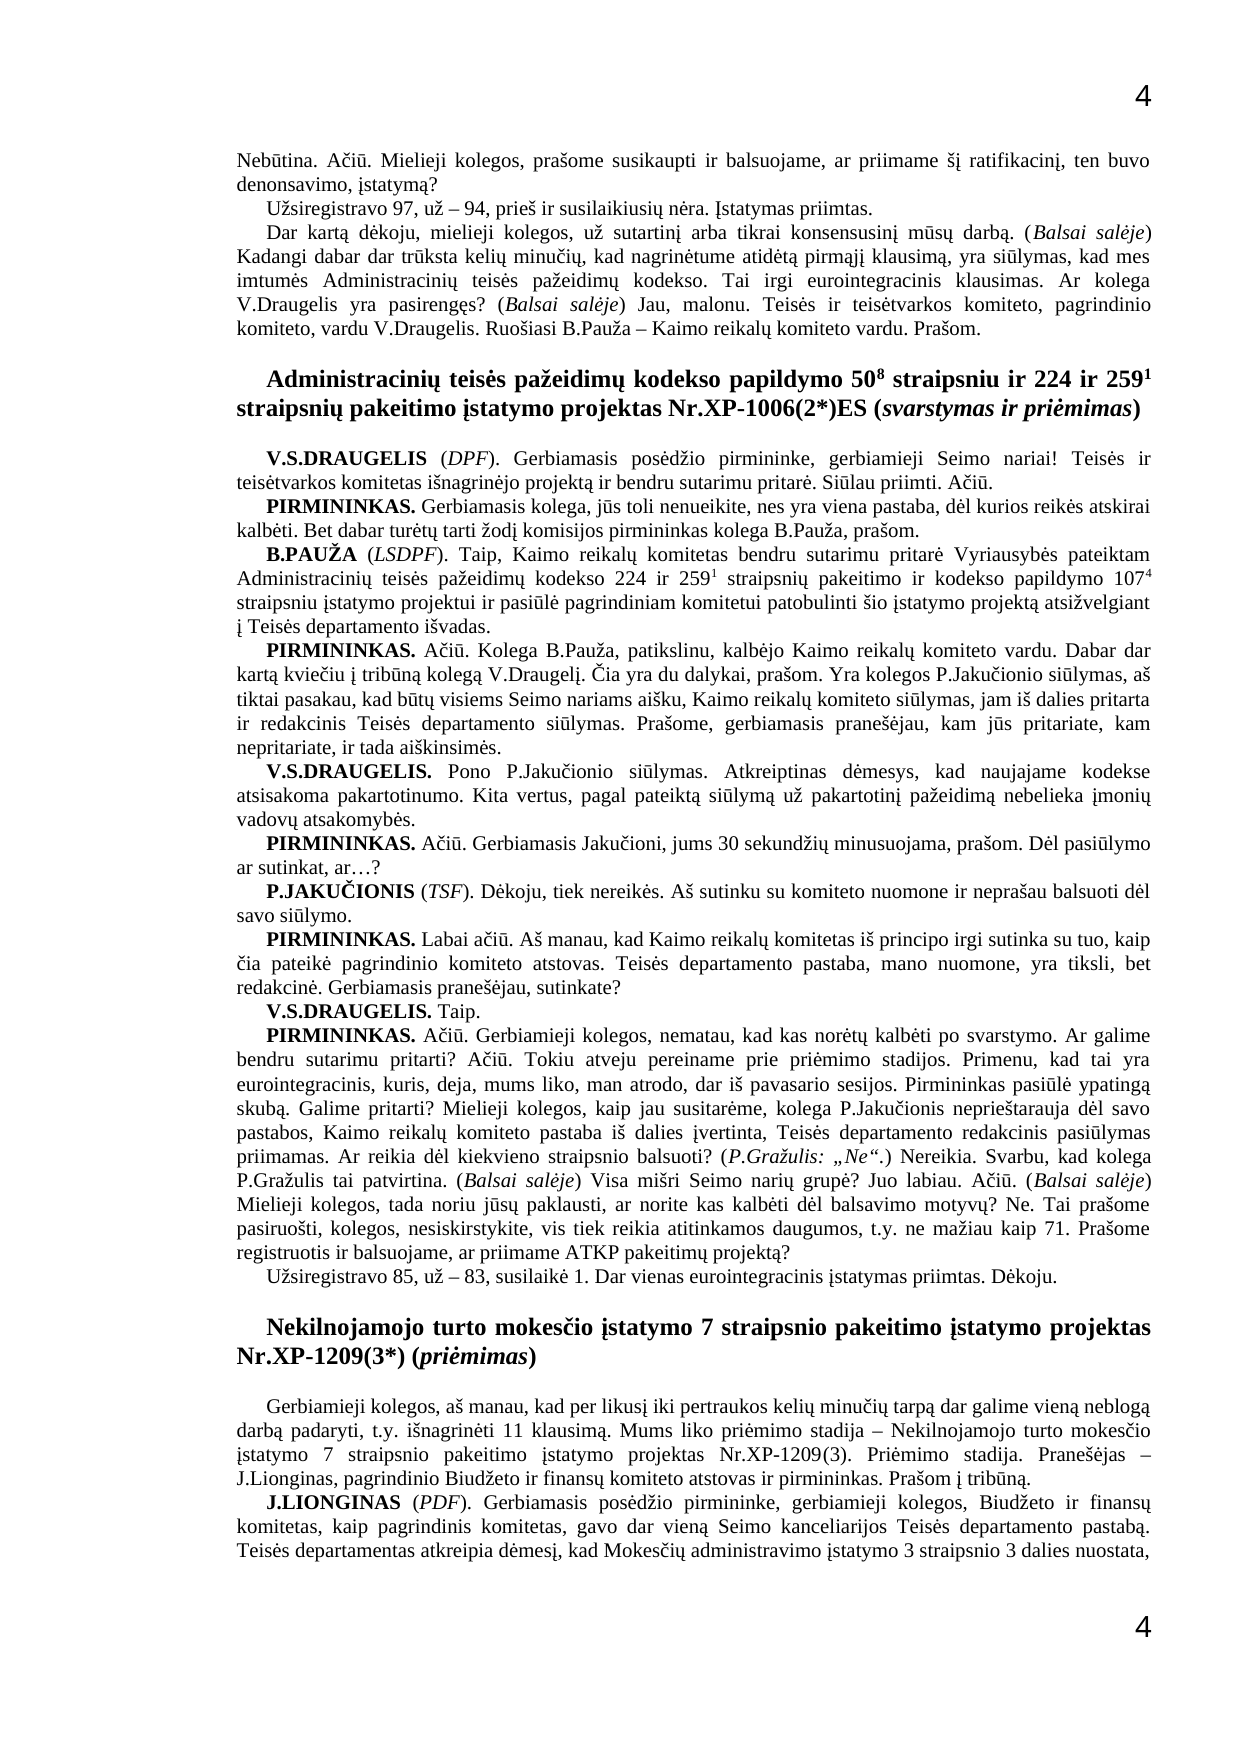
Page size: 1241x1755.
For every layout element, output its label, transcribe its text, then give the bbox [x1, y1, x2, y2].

text Administracinių teisės pažeidimų kodekso papildymo 508 straipsniu ir 224 ir 2591 straipsnių pakeitimo įstatymo projektas Nr.XP-1006(2*)ES (svarstymas ir priėmimas) [236, 364, 1152, 422]
text PIRMININKAS. Ačiū. Kolega B.Pauža, patikslinu, kalbėjo Kaimo reikalų komiteto vardu. Dabar dar kartą kviečiu į tribūną kolegą V.Draugelį. Čia yra du dalykai, prašom. Yra kolegos P.Jakučionio siūlymas, aš tiktai pasakau, kad būtų visiems Seimo nariams aišku, Kaimo reikalų komiteto siūlymas, jam iš dalies pritarta ir redakcinis Teisės departamento siūlymas. Prašome, gerbiamasis pranešėjau, kam jūs pritariate, kam nepritariate, ir tada aiškinsimės. [236, 638, 1152, 759]
text Gerbiamieji kolegos, aš manau, kad per likusį iki pertraukos kelių minučių tarpą dar galime vieną neblogą darbą padaryti, t.y. išnagrinėti 11 klausimą. Mums liko priėmimo stadija – Nekilnojamojo turto mokesčio įstatymo 7 straipsnio pakeitimo įstatymo projektas Nr.XP-1209(3). Priėmimo stadija. Pranešėjas – J.Lionginas, pagrindinio Biudžeto ir finansų komiteto atstovas ir pirmininkas. Prašom į tribūną. [236, 1394, 1152, 1490]
text V.S.DRAUGELIS. Pono P.Jakučionio siūlymas. Atkreiptinas dėmesys, kad naujajame kodekse atsisakoma pakartotinumo. Kita vertus, pagal pateiktą siūlymą už pakartotinį pažeidimą nebelieka įmonių vadovų atsakomybės. [236, 759, 1152, 831]
text Nekilnojamojo turto mokesčio įstatymo 7 straipsnio pakeitimo įstatymo projektas Nr.XP-1209(3*) (priėmimas) [236, 1312, 1152, 1369]
text Nebūtina. Ačiū. Mielieji kolegos, prašome susikaupti ir balsuojame, ar priimame šį ratifikacinį, ten buvo denonsavimo, įstatymą? [236, 148, 1152, 196]
text Užsiregistravo 85, už – 83, susilaikė 1. Dar vienas eurointegracinis įstatymas priimtas. Dėkoju. [236, 1264, 1152, 1288]
text V.S.DRAUGELIS (DPF). Gerbiamasis posėdžio pirmininke, gerbiamieji Seimo nariai! Teisės ir teisėtvarkos komitetas išnagrinėjo projektą ir bendru sutarimu pritarė. Siūlau priimti. Ačiū. [236, 446, 1152, 494]
text PIRMININKAS. Gerbiamasis kolega, jūs toli nenueikite, nes yra viena pastaba, dėl kurios reikės atskirai kalbėti. Bet dabar turėtų tarti žodį komisijos pirmininkas kolega B.Pauža, prašom. [236, 494, 1152, 542]
text P.JAKUČIONIS (TSF). Dėkoju, tiek nereikės. Aš sutinku su komiteto nuomone ir neprašau balsuoti dėl savo siūlymo. [236, 879, 1152, 927]
text Dar kartą dėkoju, mielieji kolegos, už sutartinį arba tikrai konsensusinį mūsų darbą. (Balsai salėje) Kadangi dabar dar trūksta kelių minučių, kad nagrinėtume atidėtą pirmąjį klausimą, yra siūlymas, kad mes imtumės Administracinių teisės pažeidimų kodekso. Tai irgi eurointegracinis klausimas. Ar kolega V.Draugelis yra pasirengęs? (Balsai salėje) Jau, malonu. Teisės ir teisėtvarkos komiteto, pagrindinio komiteto, vardu V.Draugelis. Ruošiasi B.Pauža – Kaimo reikalų komiteto vardu. Prašom. [236, 220, 1152, 340]
text PIRMININKAS. Ačiū. Gerbiamasis Jakučioni, jums 30 sekundžių minusuojama, prašom. Dėl pasiūlymo ar sutinkat, ar…? [236, 831, 1152, 879]
text PIRMININKAS. Ačiū. Gerbiamieji kolegos, nematau, kad kas norėtų kalbėti po svarstymo. Ar galime bendru sutarimu pritarti? Ačiū. Tokiu atveju pereiname prie priėmimo stadijos. Primenu, kad tai yra eurointegracinis, kuris, deja, mums liko, man atrodo, dar iš pavasario sesijos. Pirmininkas pasiūlė ypatingą skubą. Galime pritarti? Mielieji kolegos, kaip jau susitarėme, kolega P.Jakučionis neprieštarauja dėl savo pastabos, Kaimo reikalų komiteto pastaba iš dalies įvertinta, Teisės departamento redakcinis pasiūlymas priimamas. Ar reikia dėl kiekvieno straipsnio balsuoti? (P.Gražulis: „Ne“.) Nereikia. Svarbu, kad kolega P.Gražulis tai patvirtina. (Balsai salėje) Visa mišri Seimo narių grupė? Juo labiau. Ačiū. (Balsai salėje) Mielieji kolegos, tada noriu jūsų paklausti, ar norite kas kalbėti dėl balsavimo motyvų? Ne. Tai prašome pasiruošti, kolegos, nesiskirstykite, vis tiek reikia atitinkamos daugumos, t.y. ne mažiau kaip 71. Prašome registruotis ir balsuojame, ar priimame ATKP pakeitimų projektą? [236, 1023, 1152, 1264]
text J.LIONGINAS (PDF). Gerbiamasis posėdžio pirmininke, gerbiamieji kolegos, Biudžeto ir finansų komitetas, kaip pagrindinis komitetas, gavo dar vieną Seimo kanceliarijos Teisės departamento pastabą. Teisės departamentas atkreipia dėmesį, kad Mokesčių administravimo įstatymo 3 straipsnio 3 dalies nuostata, [236, 1490, 1152, 1562]
text V.S.DRAUGELIS. Taip. [236, 999, 1152, 1023]
text PIRMININKAS. Labai ačiū. Aš manau, kad Kaimo reikalų komitetas iš principo irgi sutinka su tuo, kaip čia pateikė pagrindinio komiteto atstovas. Teisės departamento pastaba, mano nuomone, yra tiksli, bet redakcinė. Gerbiamasis pranešėjau, sutinkate? [236, 927, 1152, 999]
text B.PAUŽA (LSDPF). Taip, Kaimo reikalų komitetas bendru sutarimu pritarė Vyriausybės pateiktam Administracinių teisės pažeidimų kodekso 224 ir 2591 straipsnių pakeitimo ir kodekso papildymo 1074 straipsniu įstatymo projektui ir pasiūlė pagrindiniam komitetui patobulinti šio įstatymo projektą atsižvelgiant į Teisės departamento išvadas. [236, 542, 1152, 638]
text Užsiregistravo 97, už – 94, prieš ir susilaikiusių nėra. Įstatymas priimtas. [236, 196, 1152, 220]
